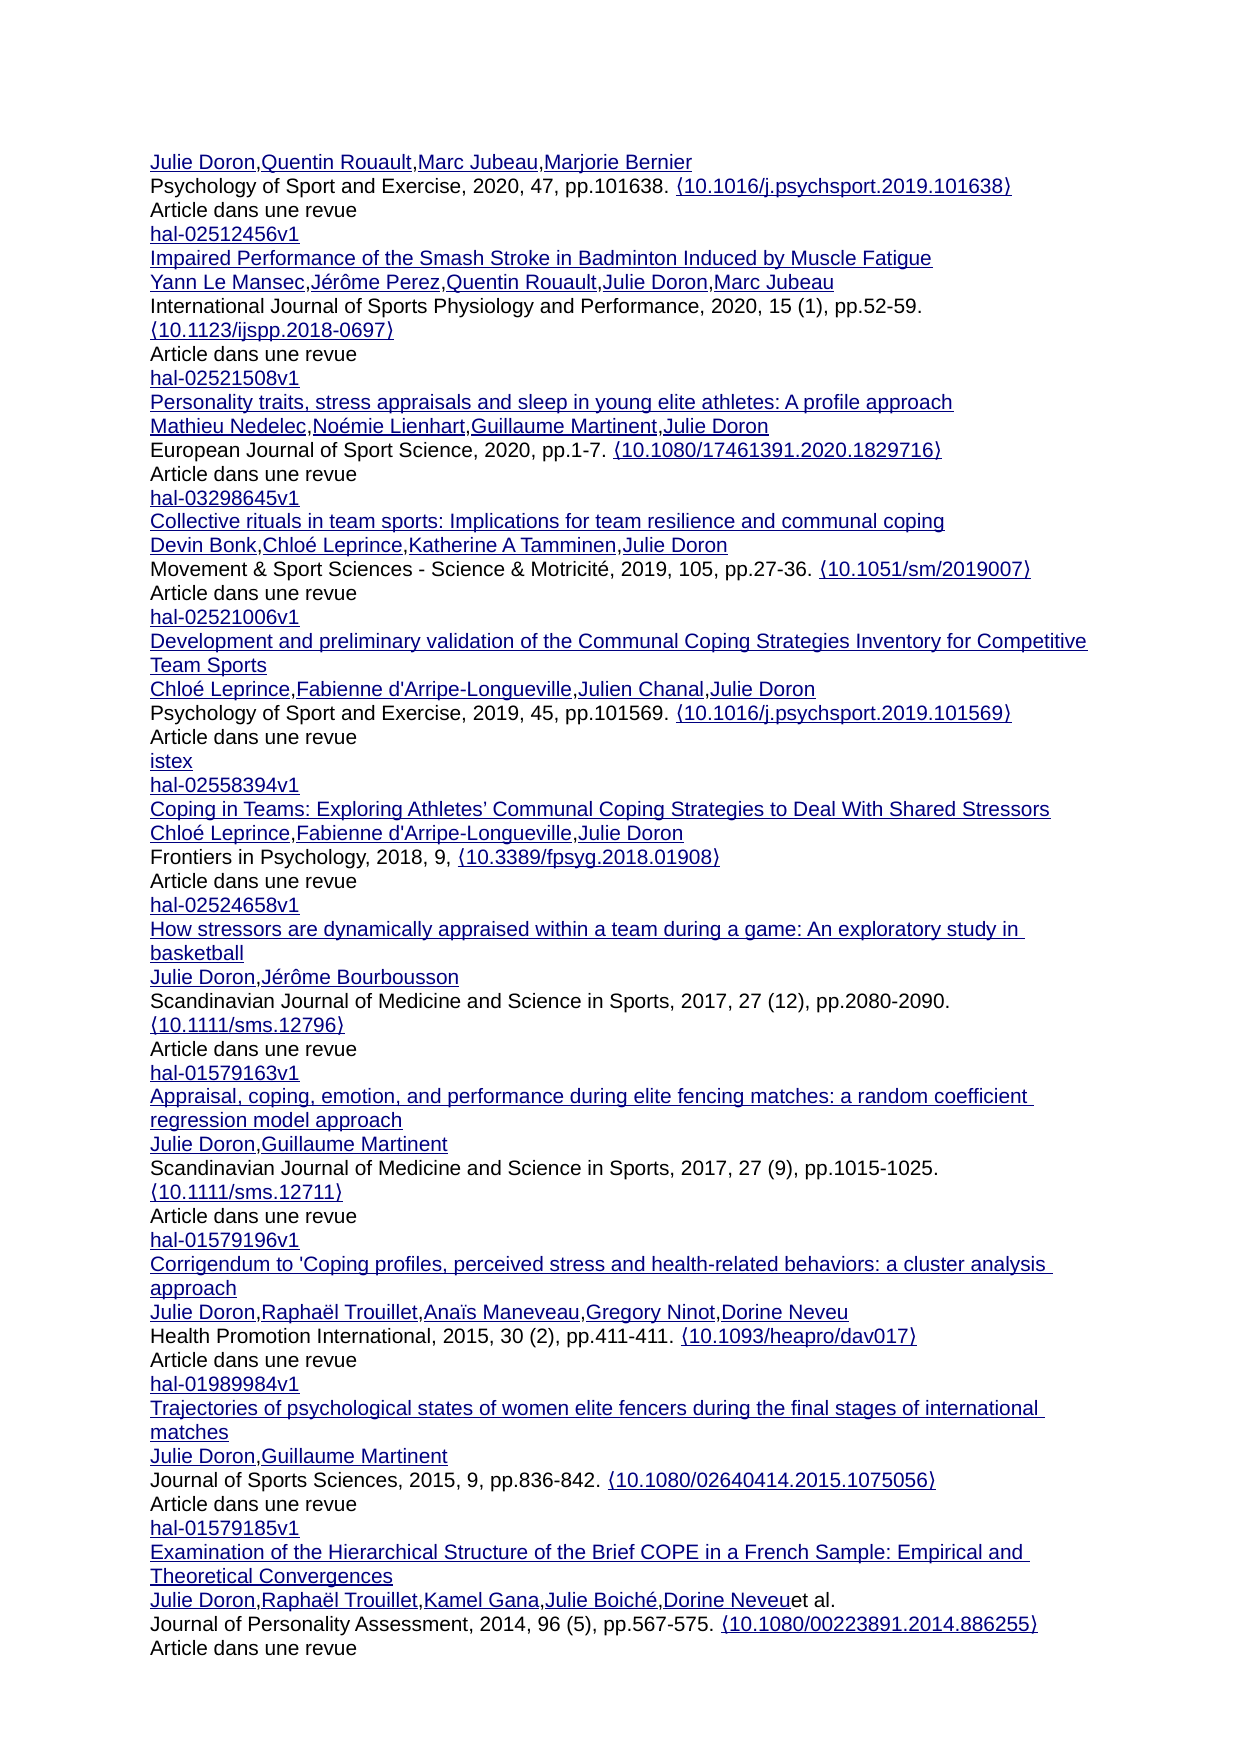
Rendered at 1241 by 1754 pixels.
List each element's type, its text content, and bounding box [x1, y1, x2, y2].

table_cell Personality traits, stress appraisals and sleep in young elite athletes: A profile approach Mathieu Nedelec,Noémie Lienhart,Guillaume Martinent,Julie Doron European Journal of Sport Science, 2020, pp.1-7. ⟨10.1080/17461391.2020.1829716⟩ Article dans une revue hal-03298645v1 [150, 390, 1090, 509]
table_cell Collective rituals in team sports: Implications for team resilience and communal coping Devin Bonk,Chloé Leprince,Katherine A Tamminen,Julie Doron Movement & Sport Sciences - Science & Motricité, 2019, 105, pp.27-36. ⟨10.1051/sm/2019007⟩ Article dans une revue hal-02521006v1 [150, 509, 1090, 629]
table_cell Coping in Teams: Exploring Athletes’ Communal Coping Strategies to Deal With Shared Stressors Chloé Leprince,Fabienne d'Arripe-Longueville,Julie Doron Frontiers in Psychology, 2018, 9, ⟨10.3389/fpsyg.2018.01908⟩ Article dans une revue hal-02524658v1 [150, 797, 1090, 917]
table_cell Examination of the Hierarchical Structure of the Brief COPE in a French Sample: Empirical and Theoretical Convergences Julie Doron,Raphaël Trouillet,Kamel Gana,Julie Boiché,Dorine Neveuet al. Journal of Personality Assessment, 2014, 96 (5), pp.567-575. ⟨10.1080/00223891.2014.886255⟩ Article dans une revue [150, 1540, 1090, 1659]
table_cell Impaired Performance of the Smash Stroke in Badminton Induced by Muscle Fatigue Yann Le Mansec,Jérôme Perez,Quentin Rouault,Julie Doron,Marc Jubeau International Journal of Sports Physiology and Performance, 2020, 15 (1), pp.52-59. ⟨10.1123/ijspp.2018-0697⟩ Article dans une revue hal-02521508v1 [150, 246, 1090, 389]
table_cell Appraisal, coping, emotion, and performance during elite fencing matches: a random coefficient regression model approach Julie Doron,Guillaume Martinent Scandinavian Journal of Medicine and Science in Sports, 2017, 27 (9), pp.1015-1025. ⟨10.1111/sms.12711⟩ Article dans une revue hal-01579196v1 [150, 1084, 1090, 1252]
table_cell Trajectories of psychological states of women elite fencers during the final stages of international matches Julie Doron,Guillaume Martinent Journal of Sports Sciences, 2015, 9, pp.836-842. ⟨10.1080/02640414.2015.1075056⟩ Article dans une revue hal-01579185v1 [150, 1396, 1090, 1539]
table_cell Development and preliminary validation of the Communal Coping Strategies Inventory for Competitive Team Sports Chloé Leprince,Fabienne d'Arripe-Longueville,Julien Chanal,Julie Doron Psychology of Sport and Exercise, 2019, 45, pp.101569. ⟨10.1016/j.psychsport.2019.101569⟩ Article dans une revue istex hal-02558394v1 [150, 629, 1090, 797]
table_cell Julie Doron,Quentin Rouault,Marc Jubeau,Marjorie Bernier Psychology of Sport and Exercise, 2020, 47, pp.101638. ⟨10.1016/j.psychsport.2019.101638⟩ Article dans une revue hal-02512456v1 [150, 150, 1090, 246]
table_cell How stressors are dynamically appraised within a team during a game: An exploratory study in basketball Julie Doron,Jérôme Bourbousson Scandinavian Journal of Medicine and Science in Sports, 2017, 27 (12), pp.2080-2090. ⟨10.1111/sms.12796⟩ Article dans une revue hal-01579163v1 [150, 917, 1090, 1084]
table_cell Corrigendum to 'Coping profiles, perceived stress and health-related behaviors: a cluster analysis approach Julie Doron,Raphaël Trouillet,Anaïs Maneveau,Gregory Ninot,Dorine Neveu Health Promotion International, 2015, 30 (2), pp.411-411. ⟨10.1093/heapro/dav017⟩ Article dans une revue hal-01989984v1 [150, 1252, 1090, 1396]
